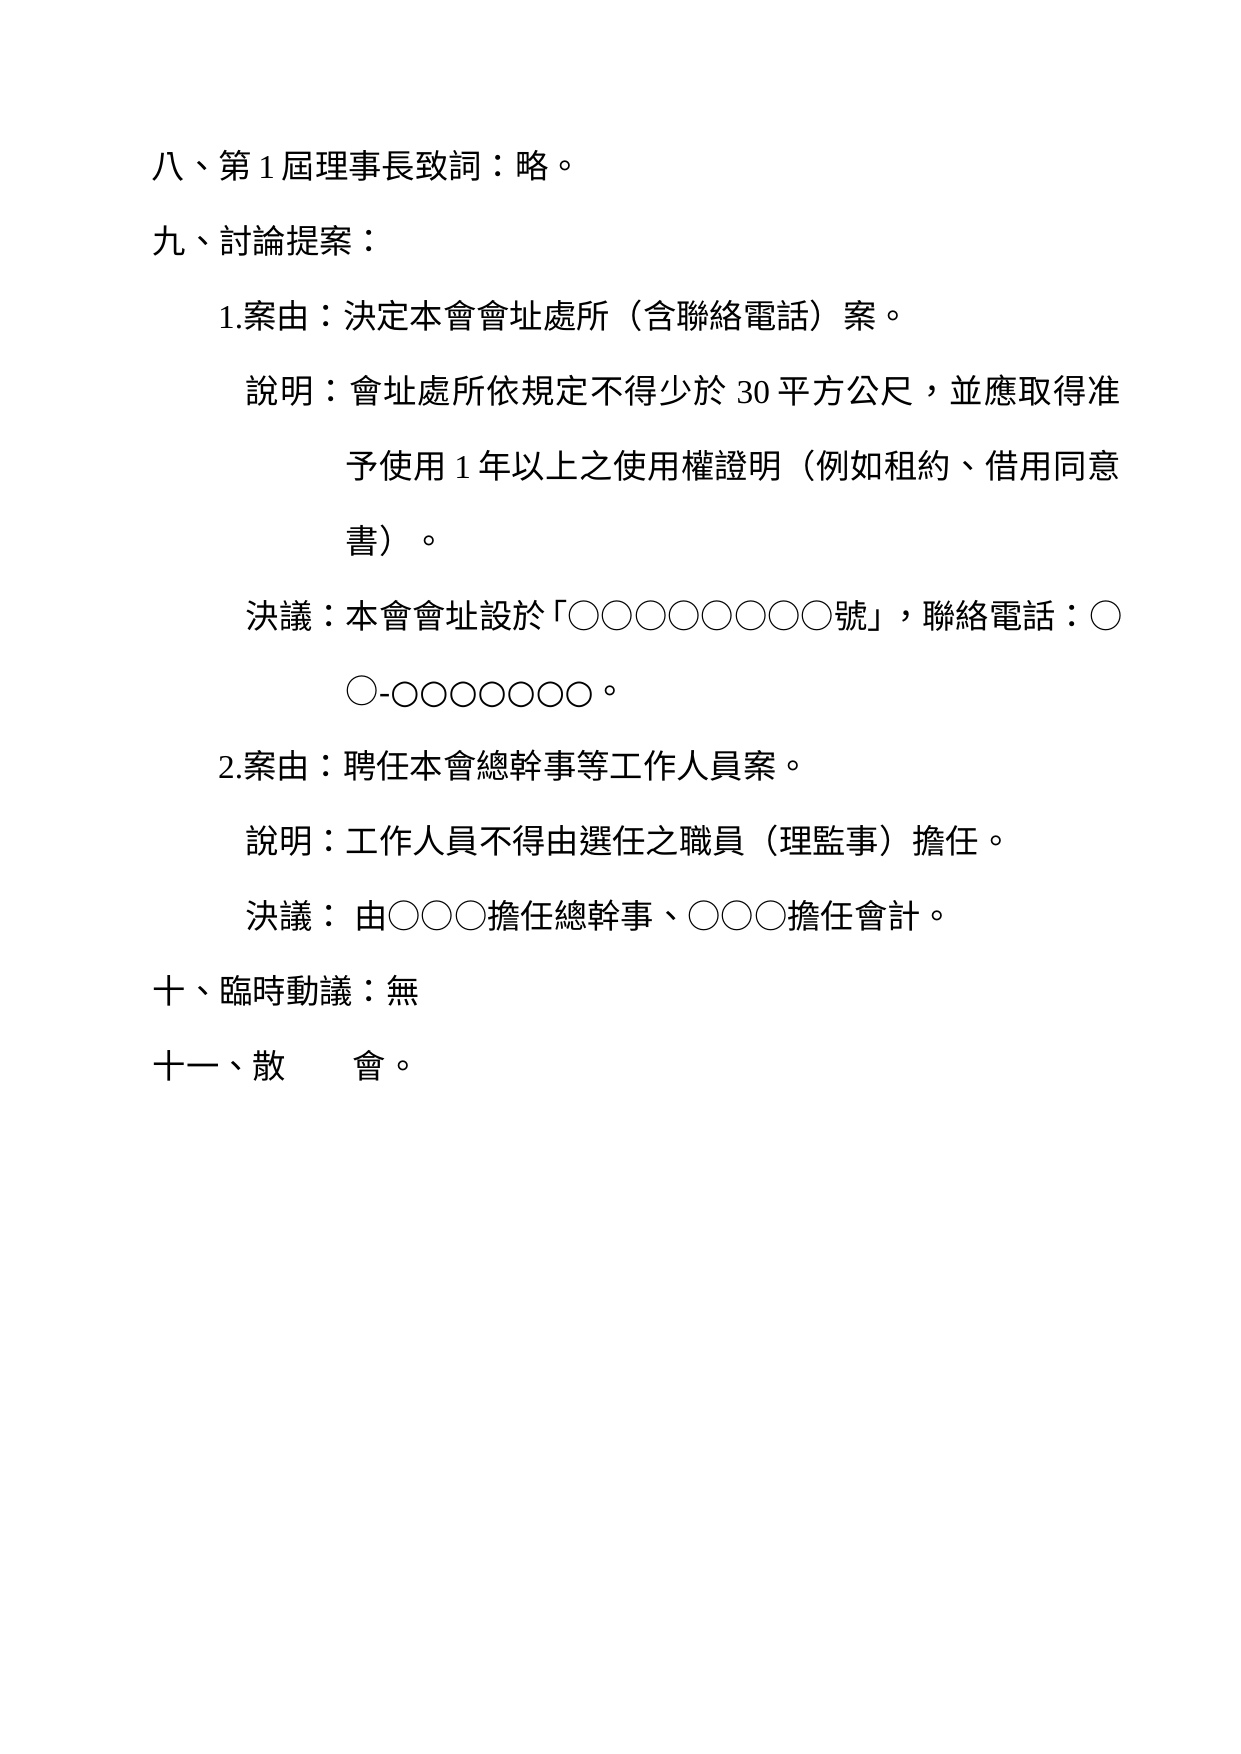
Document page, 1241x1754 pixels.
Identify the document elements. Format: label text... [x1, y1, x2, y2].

text 決議：本會會址設於「○○○○○○○○號」，聯絡電話：○○-○○○○○○○。 [246, 577, 1122, 727]
text 八、第1屆理事長致詞：略。 [118, 127, 1122, 202]
text 決議： 由○○○擔任總幹事、○○○擔任會計。 [246, 877, 1122, 952]
text 十、臨時動議：無 [152, 952, 1122, 1027]
text 2.案由：聘任本會總幹事等工作人員案。 [218, 727, 1122, 802]
text 十一、散 會。 [152, 1027, 1122, 1102]
text 九、討論提案： [152, 202, 1122, 277]
text 1.案由：決定本會會址處所（含聯絡電話）案。 [218, 277, 1122, 352]
text 說明：會址處所依規定不得少於30平方公尺，並應取得准予使用1年以上之使用權證明（例如租約、借用同意書）。 [246, 352, 1122, 577]
text 說明：工作人員不得由選任之職員（理監事）擔任。 [246, 802, 1122, 877]
